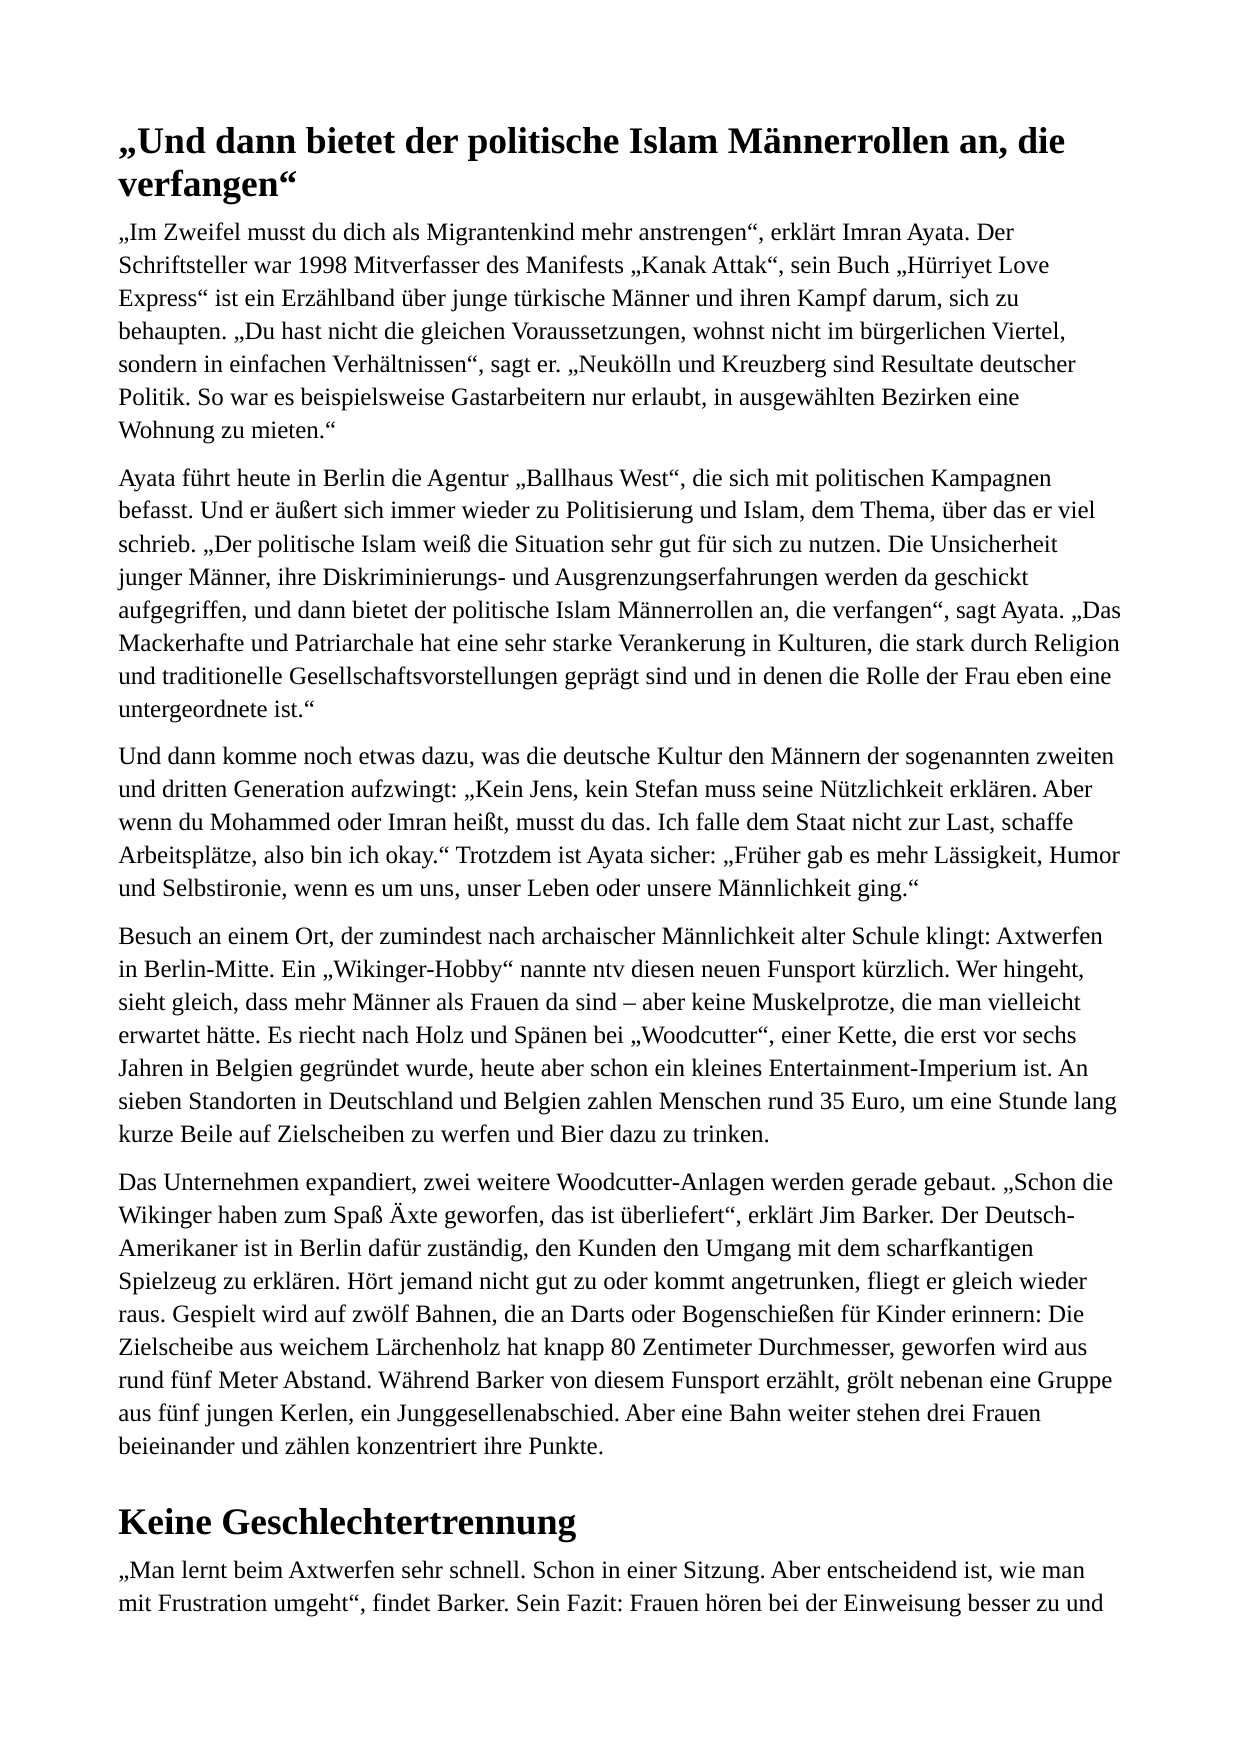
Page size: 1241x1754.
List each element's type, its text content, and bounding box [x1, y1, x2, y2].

subtitle Keine Geschlechtertrennung [118, 1499, 1122, 1542]
text Besuch an einem Ort, der zumindest nach archaischer Männlichkeit alter Schule klingt: Axtwerfen in Berlin-Mitte. Ein „Wikinger-Hobby“ nannte ntv diesen neuen Funsport kürzlich. Wer hingeht, sieht gleich, dass mehr Männer als Frauen da sind – aber keine Muskelprotze, die man vielleicht erwartet hätte. Es riecht nach Holz und Spänen bei „Woodcutter“, einer Kette, die erst vor sechs Jahren in Belgien gegründet wurde, heute aber schon ein kleines Entertainment-Imperium ist. An sieben Standorten in Deutschland und Belgien zahlen Menschen rund 35 Euro, um eine Stunde lang kurze Beile auf Zielscheiben zu werfen und Bier dazu zu trinken. [118, 921, 1122, 1148]
text Und dann komme noch etwas dazu, was die deutsche Kultur den Männern der sogenannten zweiten und dritten Generation aufzwingt: „Kein Jens, kein Stefan muss seine Nützlichkeit erklären. Aber wenn du Mohammed oder Imran heißt, musst du das. Ich falle dem Staat nicht zur Last, schaffe Arbeitsplätze, also bin ich okay.“ Trotzdem ist Ayata sicher: „Früher gab es mehr Lässigkeit, Humor und Selbstironie, wenn es um uns, unser Leben oder unsere Männlichkeit ging.“ [118, 741, 1122, 902]
text „Man lernt beim Axtwerfen sehr schnell. Schon in einer Sitzung. Aber entscheidend ist, wie man mit Frustration umgeht“, findet Barker. Sein Fazit: Frauen hören bei der Einweisung besser zu und [118, 1555, 1122, 1617]
text Ayata führt heute in Berlin die Agentur „Ballhaus West“, die sich mit politischen Kampagnen befasst. Und er äußert sich immer wieder zu Politisierung und Islam, dem Thema, über das er viel schrieb. „Der politische Islam weiß die Situation sehr gut für sich zu nutzen. Die Unsicherheit junger Männer, ihre Diskriminierungs- und Ausgrenzungserfahrungen werden da geschickt aufgegriffen, und dann bietet der politische Islam Männerrollen an, die verfangen“, sagt Ayata. „Das Mackerhafte und Patriarchale hat eine sehr starke Verankerung in Kulturen, die stark durch Religion und traditionelle Gesellschaftsvorstellungen geprägt sind und in denen die Rolle der Frau eben eine untergeordnete ist.“ [118, 463, 1122, 722]
subtitle „Und dann bietet der politische Islam Männerrollen an, die verfangen“ [118, 118, 1122, 204]
text Das Unternehmen expandiert, zwei weitere Woodcutter-Anlagen werden gerade gebaut. „Schon die Wikinger haben zum Spaß Äxte geworfen, das ist überliefert“, erklärt Jim Barker. Der Deutsch-Amerikaner ist in Berlin dafür zuständig, den Kunden den Umgang mit dem scharfkantigen Spielzeug zu erklären. Hört jemand nicht gut zu oder kommt angetrunken, fliegt er gleich wieder raus. Gespielt wird auf zwölf Bahnen, die an Darts oder Bogenschießen für Kinder erinnern: Die Zielscheibe aus weichem Lärchenholz hat knapp 80 Zentimeter Durchmesser, geworfen wird aus rund fünf Meter Abstand. Während Barker von diesem Funsport erzählt, grölt nebenan eine Gruppe aus fünf jungen Kerlen, ein Junggesellenabschied. Aber eine Bahn weiter stehen drei Frauen beieinander und zählen konzentriert ihre Punkte. [118, 1167, 1122, 1460]
text „Im Zweifel musst du dich als Migrantenkind mehr anstrengen“, erklärt Imran Ayata. Der Schriftsteller war 1998 Mitverfasser des Manifests „Kanak Attak“, sein Buch „Hürriyet Love Express“ ist ein Erzählband über junge türkische Männer und ihren Kampf darum, sich zu behaupten. „Du hast nicht die gleichen Voraussetzungen, wohnst nicht im bürgerlichen Viertel, sondern in einfachen Verhältnissen“, sagt er. „Neukölln und Kreuzberg sind Resultate deutscher Politik. So war es beispielsweise Gastarbeitern nur erlaubt, in ausgewählten Bezirken eine Wohnung zu mieten.“ [118, 217, 1122, 444]
